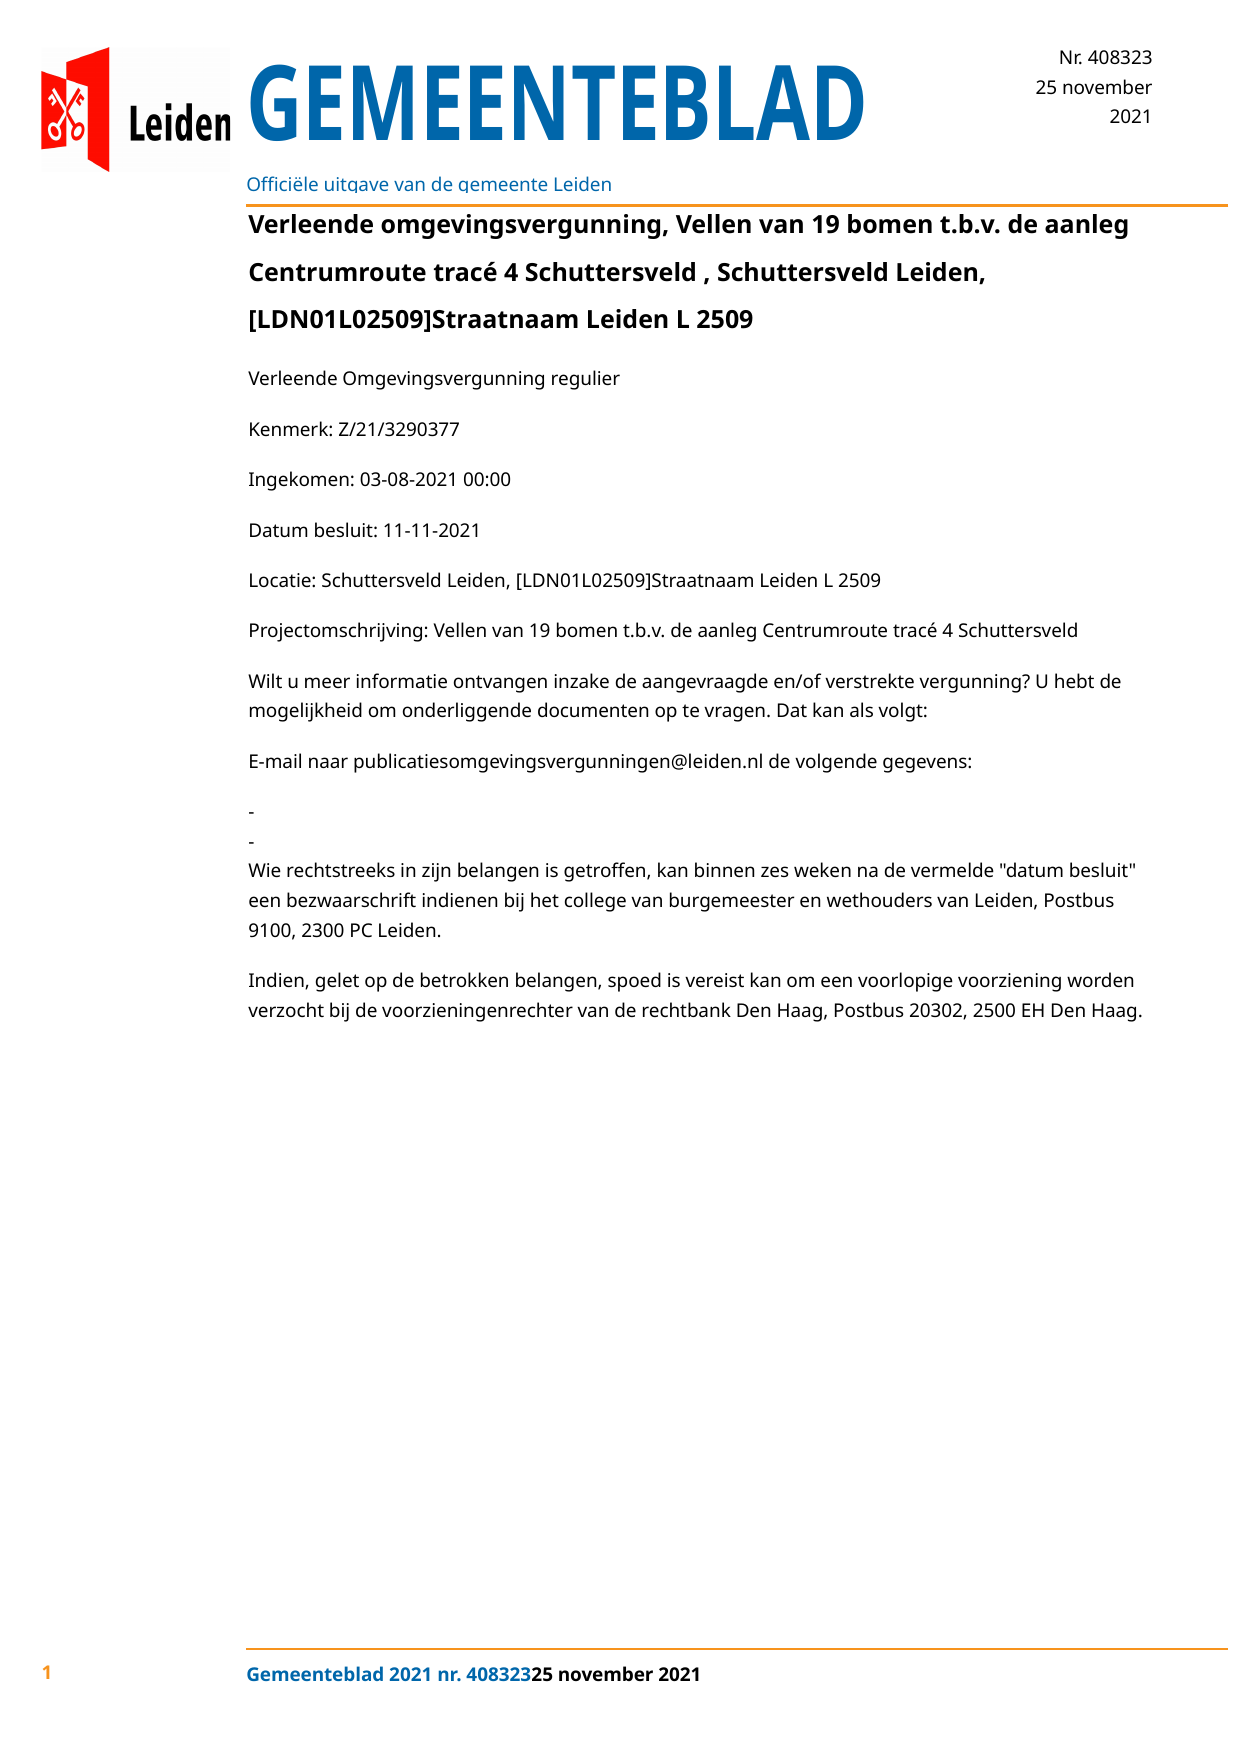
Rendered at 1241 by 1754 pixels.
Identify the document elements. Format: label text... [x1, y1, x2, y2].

text Kenmerk: Z/21/3290377 [248, 416, 1152, 442]
text Datum besluit: 11-11-2021 [248, 517, 1152, 542]
text Locatie: Schuttersveld Leiden, [LDN01L02509]Straatnaam Leiden L 2509 [248, 567, 1152, 593]
text Projectomschrijving: Vellen van 19 bomen t.b.v. de aanleg Centrumroute tracé 4 Schuttersveld [248, 618, 1152, 643]
picture [41, 47, 231, 172]
text Wie rechtstreeks in zijn belangen is getroffen, kan binnen zes weken na de vermelde "datum besluit" een bezwaarschrift indienen bij het college van burgemeester en wethouders van Leiden, Postbus 9100, 2300 PC Leiden. [248, 858, 1152, 942]
text Verleende Omgevingsvergunning regulier [248, 366, 1152, 391]
text Indien, gelet op de betrokken belangen, spoed is vereist kan om een voorlopige voorziening worden verzocht bij de voorzieningenrechter van de rechtbank Den Haag, Postbus 20302, 2500 EH Den Haag. [248, 967, 1152, 1022]
text Verleende omgevingsvergunning, Vellen van 19 bomen t.b.v. de aanleg Centrumroute tracé 4 Schuttersveld , Schuttersveld Leiden, [LDN01L02509]Straatnaam Leiden L 2509 [248, 207, 1152, 336]
text Wilt u meer informatie ontvangen inzake de aangevraagde en/of verstrekte vergunning? U hebt de mogelijkheid om onderliggende documenten op te vragen. Dat kan als volgt: [248, 668, 1152, 723]
text E-mail naar publicatiesomgevingsvergunningen@leiden.nl de volgende gegevens: [248, 748, 1152, 774]
text Ingekomen: 03-08-2021 00:00 [248, 466, 1152, 492]
